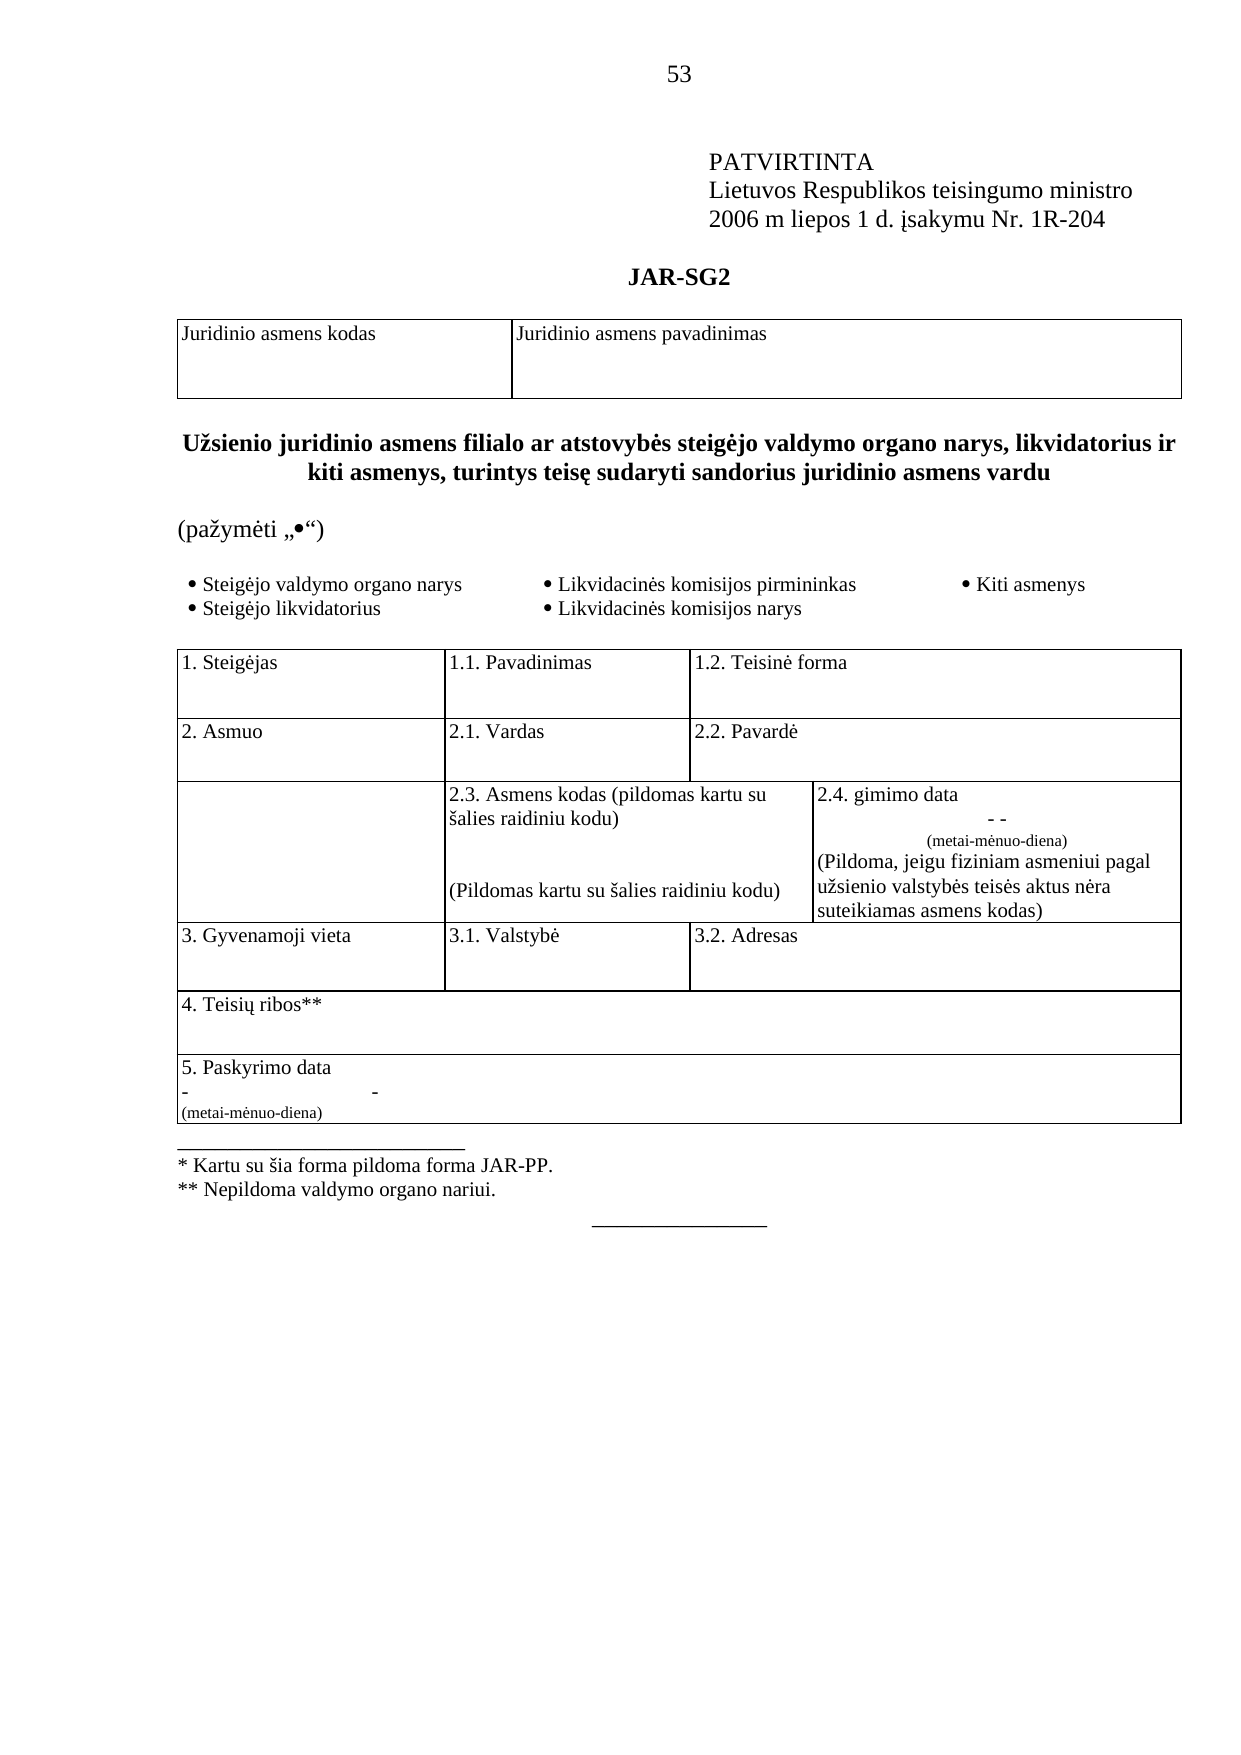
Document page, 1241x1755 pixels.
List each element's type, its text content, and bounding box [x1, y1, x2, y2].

text 2006 m liepos 1 d. įsakymu Nr. 1R-204 [177, 204, 1181, 233]
text ______________ [177, 1201, 1181, 1229]
text Užsienio juridinio asmens filialo ar atstovybės steigėjo valdymo organo narys, likvidatorius ir kiti asmenys, turintys teisę sudaryti sandorius juridinio asmens vardu [177, 428, 1181, 486]
table_header  Likvidacinės komisijos pirmininkas  Likvidacinės komisijos narys [533, 572, 951, 620]
table_cell 3.1. Valstybė [446, 923, 689, 990]
table_cell 2.3. Asmens kodas (pildomas kartu su šalies raidiniu kodu) (Pildomas kartu su šalies raidiniu kodu) [446, 782, 812, 922]
table_header Juridinio asmens kodas [178, 320, 511, 398]
table_cell [178, 782, 444, 922]
table_header 1.1. Pavadinimas [446, 650, 689, 717]
text _______________________ [177, 1124, 1181, 1153]
table_header JAR-SG2 [177, 262, 1181, 291]
table_header  Kiti asmenys [951, 572, 1181, 620]
table_cell 2.1. Vardas [446, 719, 689, 781]
table_header Juridinio asmens pavadinimas [513, 320, 1181, 398]
table_cell 2.2. Pavardė [691, 719, 1180, 781]
text ** Nepildoma valdymo organo nariui. [177, 1177, 1181, 1201]
table_header 1. Steigėjas [178, 650, 444, 717]
text Lietuvos Respublikos teisingumo ministro [177, 176, 1181, 204]
table_cell 4. Teisių ribos** [178, 992, 1180, 1053]
table_header  Steigėjo valdymo organo narys  Steigėjo likvidatorius [177, 572, 533, 620]
text (pažymėti „“) [177, 514, 1181, 543]
text PATVIRTINTA [177, 147, 1181, 176]
table_cell 3. Gyvenamoji vieta [178, 923, 444, 990]
table_header 1.2. Teisinė forma [691, 650, 1180, 717]
text * Kartu su šia forma pildoma forma JAR-PP. [177, 1153, 1181, 1177]
table_cell 2. Asmuo [178, 719, 444, 781]
table_cell 3.2. Adresas [691, 923, 1180, 990]
